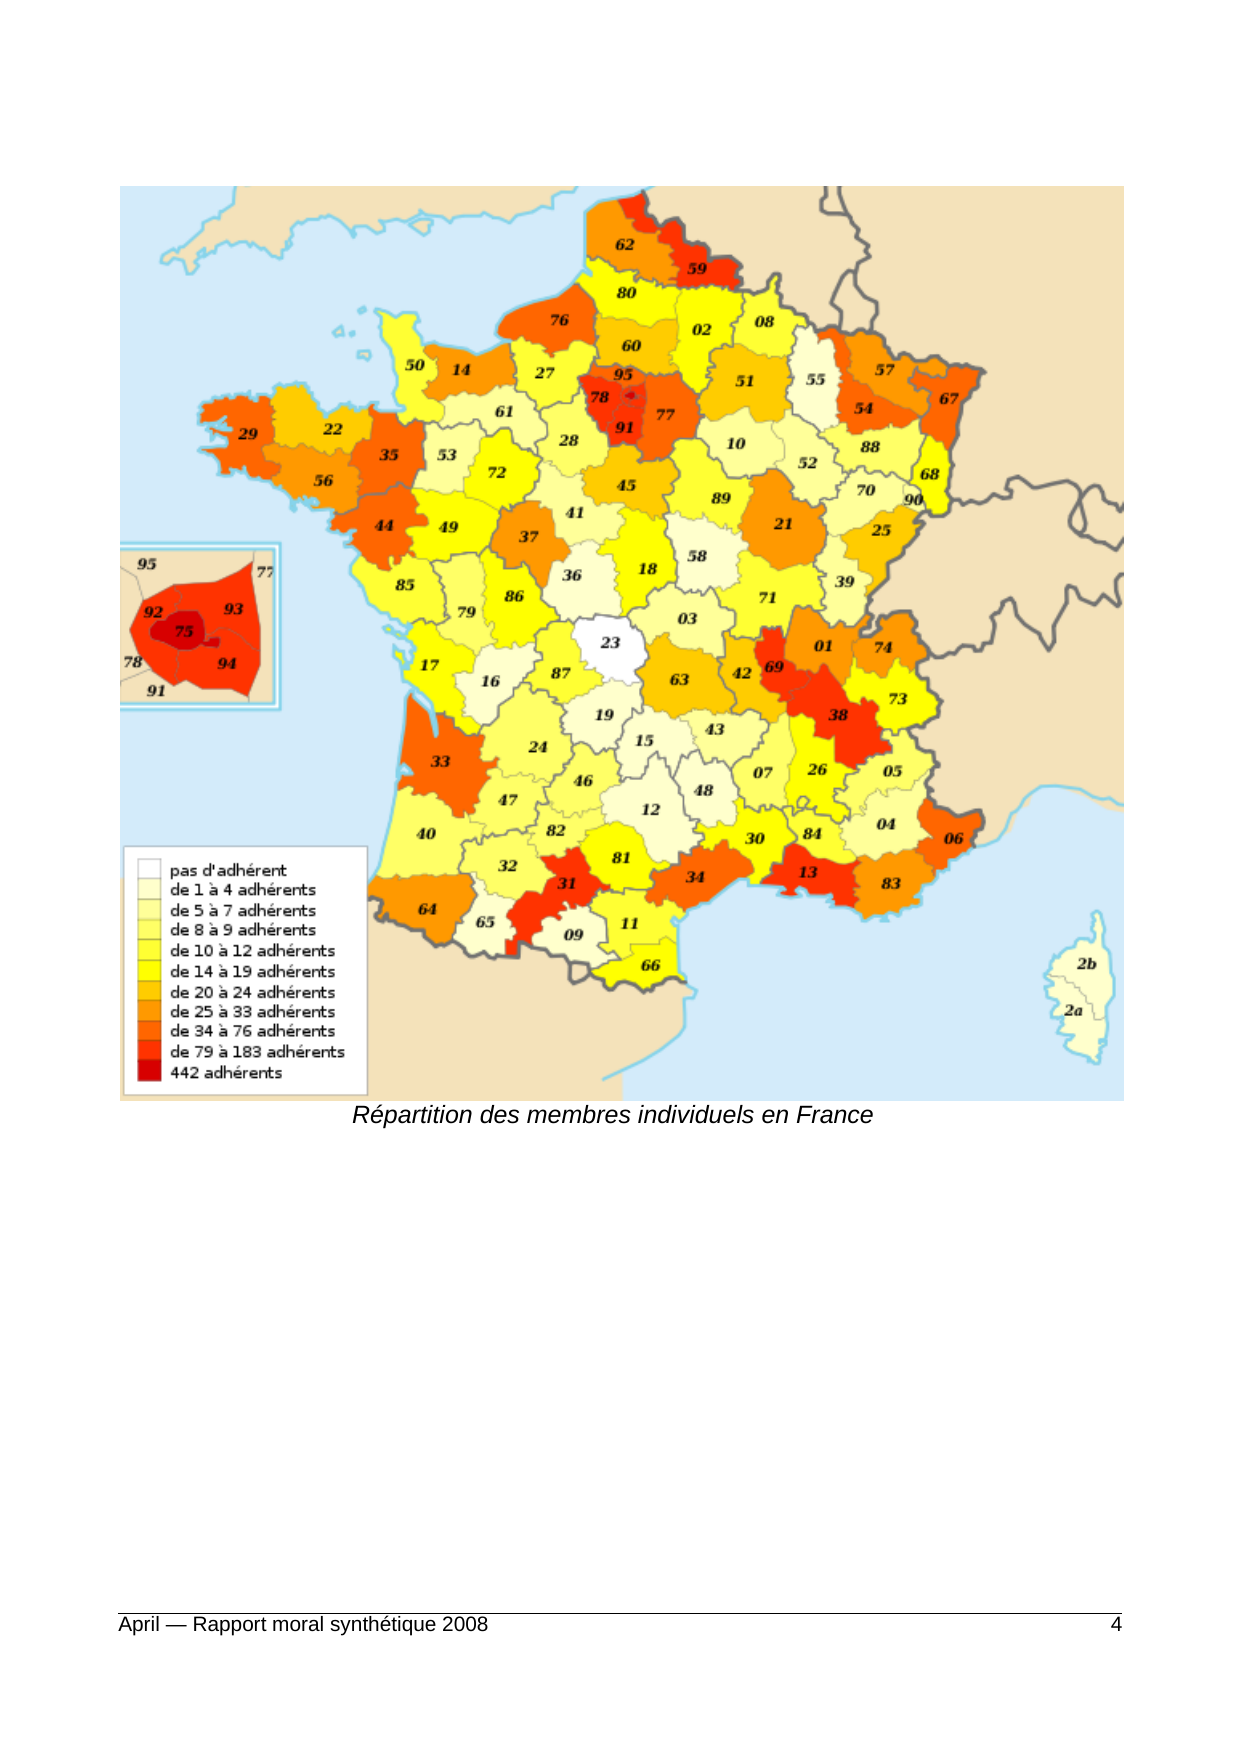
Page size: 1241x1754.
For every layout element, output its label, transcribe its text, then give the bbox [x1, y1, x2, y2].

picture [120, 186, 1124, 1101]
text Répartition des membres individuels en France [112, 488, 1116, 1128]
